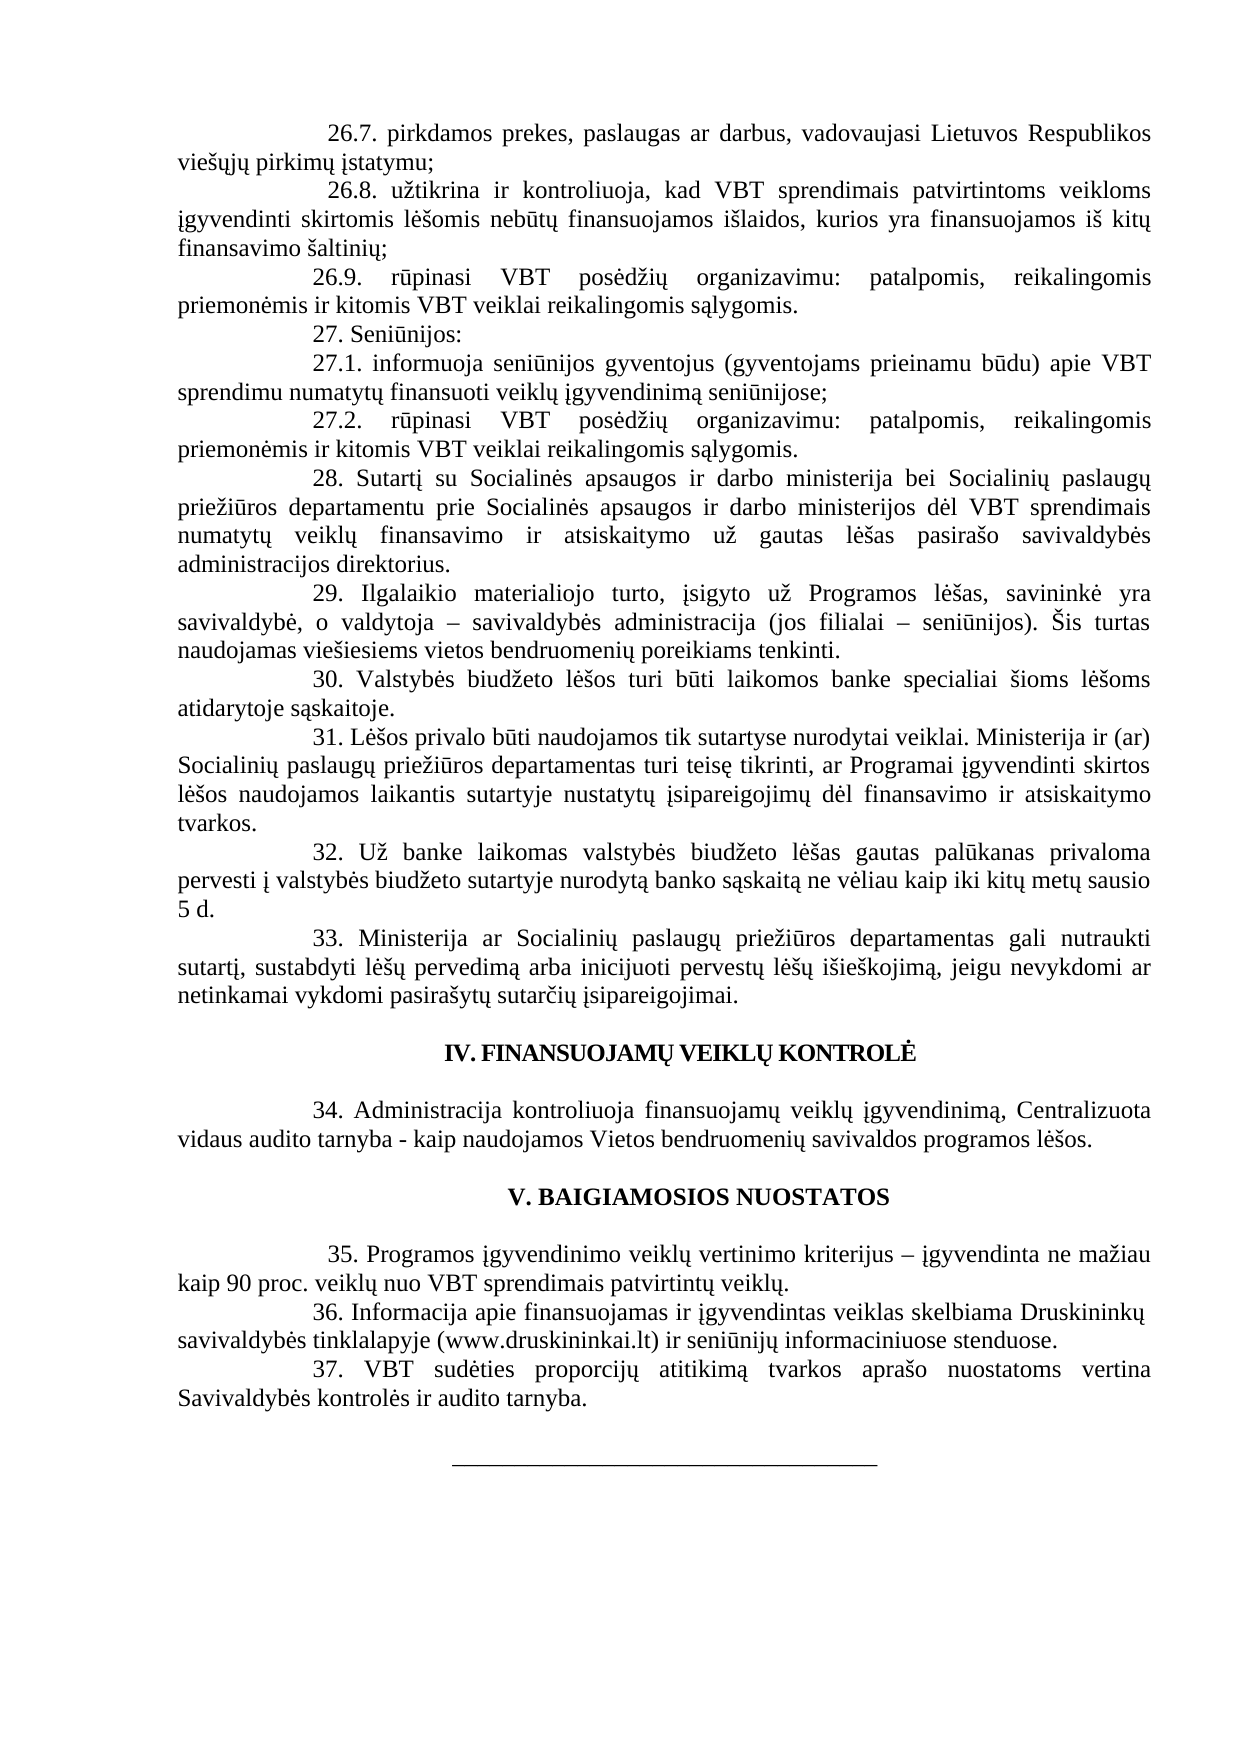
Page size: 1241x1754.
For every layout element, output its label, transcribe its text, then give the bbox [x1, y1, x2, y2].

text 37. VBT sudėties proporcijų atitikimą tvarkos aprašo nuostatoms vertina Savivaldybės kontrolės ir audito tarnyba. [177, 1354, 1152, 1412]
text 34. Administracija kontroliuoja finansuojamų veiklų įgyvendinimą, Centralizuota vidaus audito tarnyba - kaip naudojamos Vietos bendruomenių savivaldos programos lėšos. [177, 1096, 1152, 1153]
text 27.1. informuoja seniūnijos gyventojus (gyventojams prieinamu būdu) apie VBT sprendimu numatytų finansuoti veiklų įgyvendinimą seniūnijose; [177, 348, 1152, 406]
text 30. Valstybės biudžeto lėšos turi būti laikomos banke specialiai šioms lėšoms atidarytoje sąskaitoje. [177, 664, 1152, 722]
text 26.8. užtikrina ir kontroliuoja, kad VBT sprendimais patvirtintoms veikloms įgyvendinti skirtomis lėšomis nebūtų finansuojamos išlaidos, kurios yra finansuojamos iš kitų finansavimo šaltinių; [177, 176, 1152, 262]
text 27.2. rūpinasi VBT posėdžių organizavimu: patalpomis, reikalingomis priemonėmis ir kitomis VBT veiklai reikalingomis sąlygomis. [177, 406, 1152, 463]
text __________________________________ [177, 1441, 1152, 1469]
text 27. Seniūnijos: [177, 319, 1152, 348]
text 28. Sutartį su Socialinės apsaugos ir darbo ministerija bei Socialinių paslaugų priežiūros departamentu prie Socialinės apsaugos ir darbo ministerijos dėl VBT sprendimais numatytų veiklų finansavimo ir atsiskaitymo už gautas lėšas pasirašo savivaldybės administracijos direktorius. [177, 463, 1152, 578]
text 29. Ilgalaikio materialiojo turto, įsigyto už Programos lėšas, savininkė yra savivaldybė, o valdytoja – savivaldybės administracija (jos filialai – seniūnijos). Šis turtas naudojamas viešiesiems vietos bendruomenių poreikiams tenkinti. [177, 578, 1152, 664]
text IV. FINANSUOJAMŲ VEIKLŲ kontrolė [177, 1038, 1152, 1067]
text 36. Informacija apie finansuojamas ir įgyvendintas veiklas skelbiama Druskininkų savivaldybės tinklalapyje (www.druskininkai.lt) ir seniūnijų informaciniuose stenduose. [177, 1297, 1152, 1354]
text V. BAIGIAMOSIOS NUOSTATOS [177, 1182, 1152, 1211]
text 32. Už banke laikomas valstybės biudžeto lėšas gautas palūkanas privaloma pervesti į valstybės biudžeto sutartyje nurodytą banko sąskaitą ne vėliau kaip iki kitų metų sausio 5 d. [177, 837, 1152, 923]
text 35. Programos įgyvendinimo veiklų vertinimo kriterijus – įgyvendinta ne mažiau kaip 90 proc. veiklų nuo VBT sprendimais patvirtintų veiklų. [177, 1239, 1152, 1297]
text 33. Ministerija ar Socialinių paslaugų priežiūros departamentas gali nutraukti sutartį, sustabdyti lėšų pervedimą arba inicijuoti pervestų lėšų išieškojimą, jeigu nevykdomi ar netinkamai vykdomi pasirašytų sutarčių įsipareigojimai. [177, 923, 1152, 1009]
text 26.7. pirkdamos prekes, paslaugas ar darbus, vadovaujasi Lietuvos Respublikos viešųjų pirkimų įstatymu; [177, 118, 1152, 176]
text 31. Lėšos privalo būti naudojamos tik sutartyse nurodytai veiklai. Ministerija ir (ar) Socialinių paslaugų priežiūros departamentas turi teisę tikrinti, ar Programai įgyvendinti skirtos lėšos naudojamos laikantis sutartyje nustatytų įsipareigojimų dėl finansavimo ir atsiskaitymo tvarkos. [177, 722, 1152, 837]
text 26.9. rūpinasi VBT posėdžių organizavimu: patalpomis, reikalingomis priemonėmis ir kitomis VBT veiklai reikalingomis sąlygomis. [177, 262, 1152, 319]
